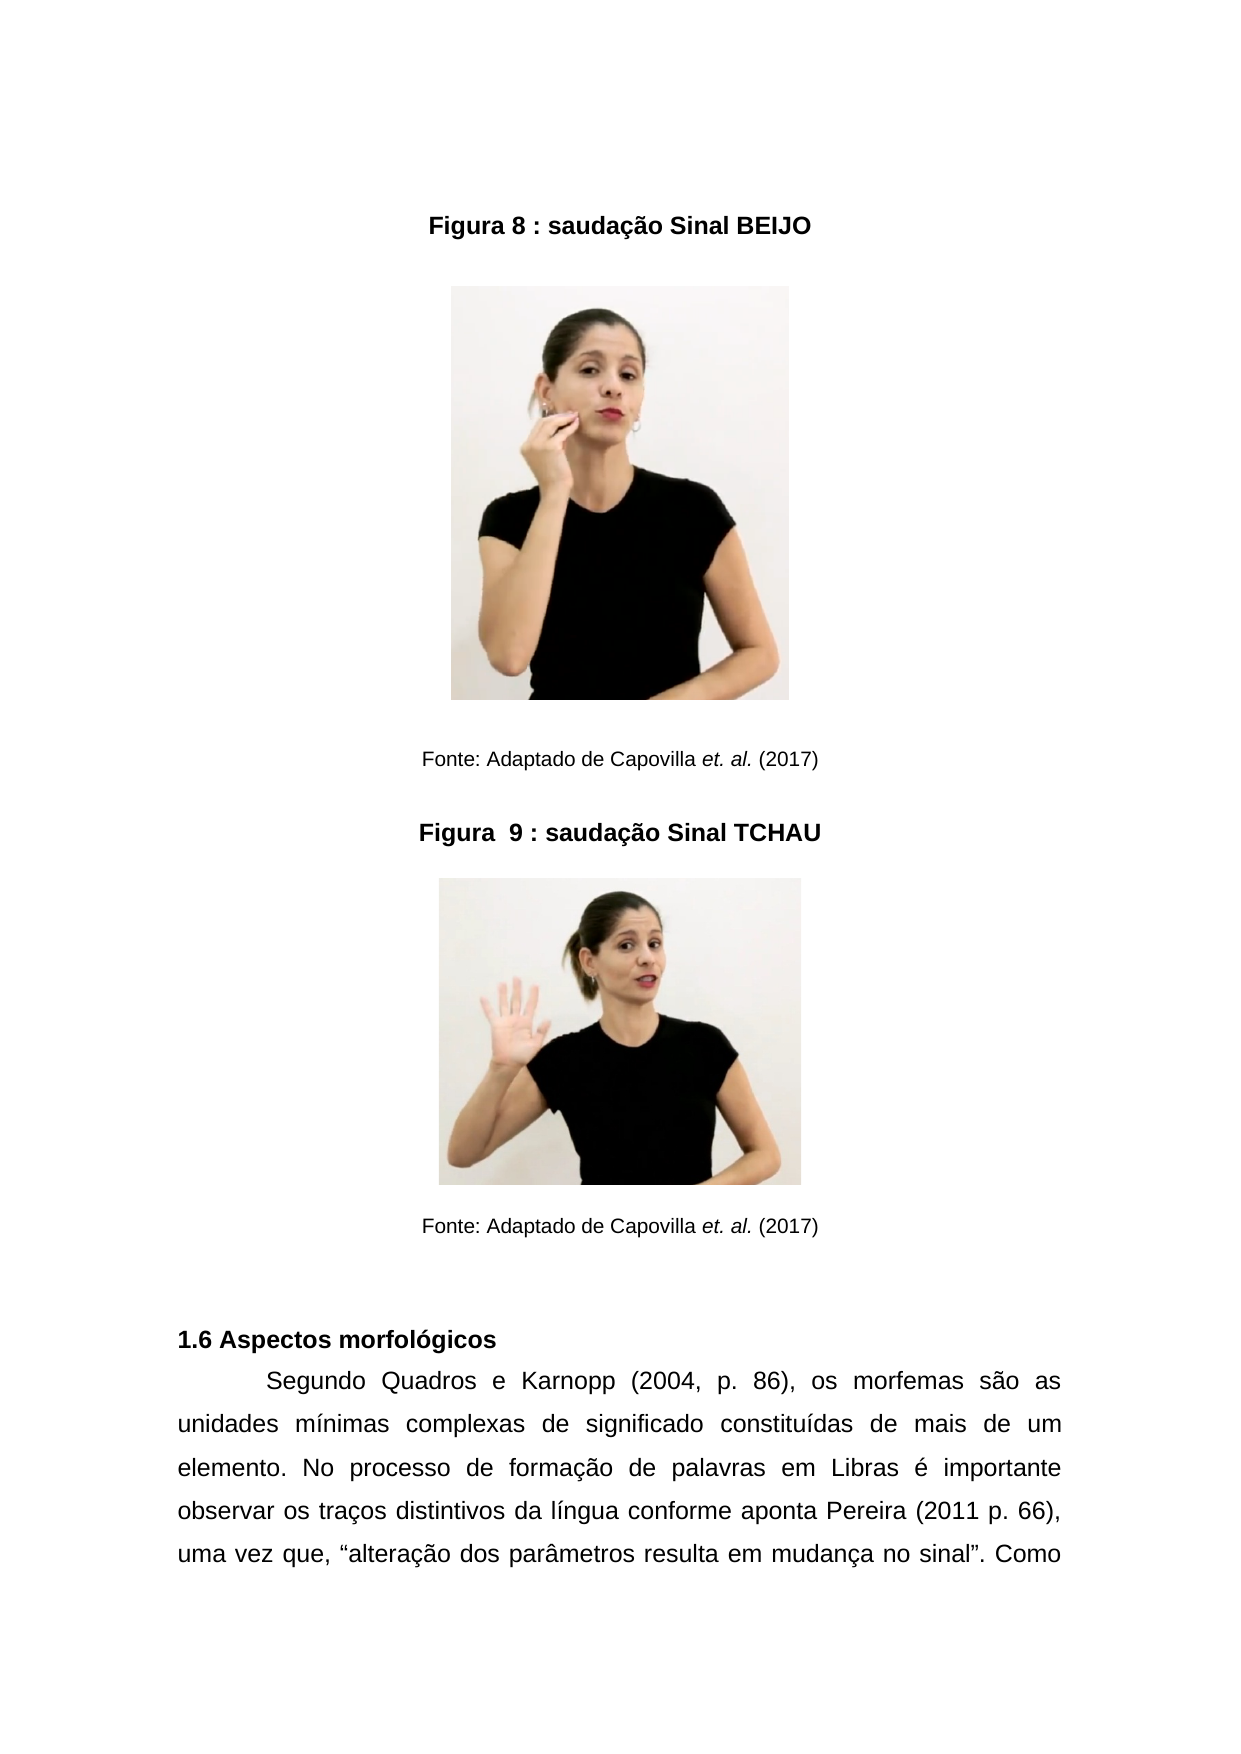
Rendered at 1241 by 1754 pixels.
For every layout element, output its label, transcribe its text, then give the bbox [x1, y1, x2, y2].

subtitle 1.6 Aspectos morfológicos [177, 1325, 1063, 1354]
text Figura 8 : saudação Sinal BEIJO [177, 211, 1063, 239]
text Segundo Quadros e Karnopp (2004, p. 86), os morfemas são as unidades mínimas complexas de significado constituídas de mais de um elemento. No processo de formação de palavras em Libras é importante observar os traços distintivos da língua conforme aponta Pereira (2011 p. 66), uma vez que, “alteração dos parâmetros resulta em mudança no sinal”. Como [177, 1366, 1063, 1568]
text Figura 9 : saudação Sinal TCHAU [177, 818, 1063, 847]
text Fonte: Adaptado de Capovilla et. al. (2017) [177, 1214, 1063, 1238]
text Fonte: Adaptado de Capovilla et. al. (2017) [177, 747, 1063, 771]
